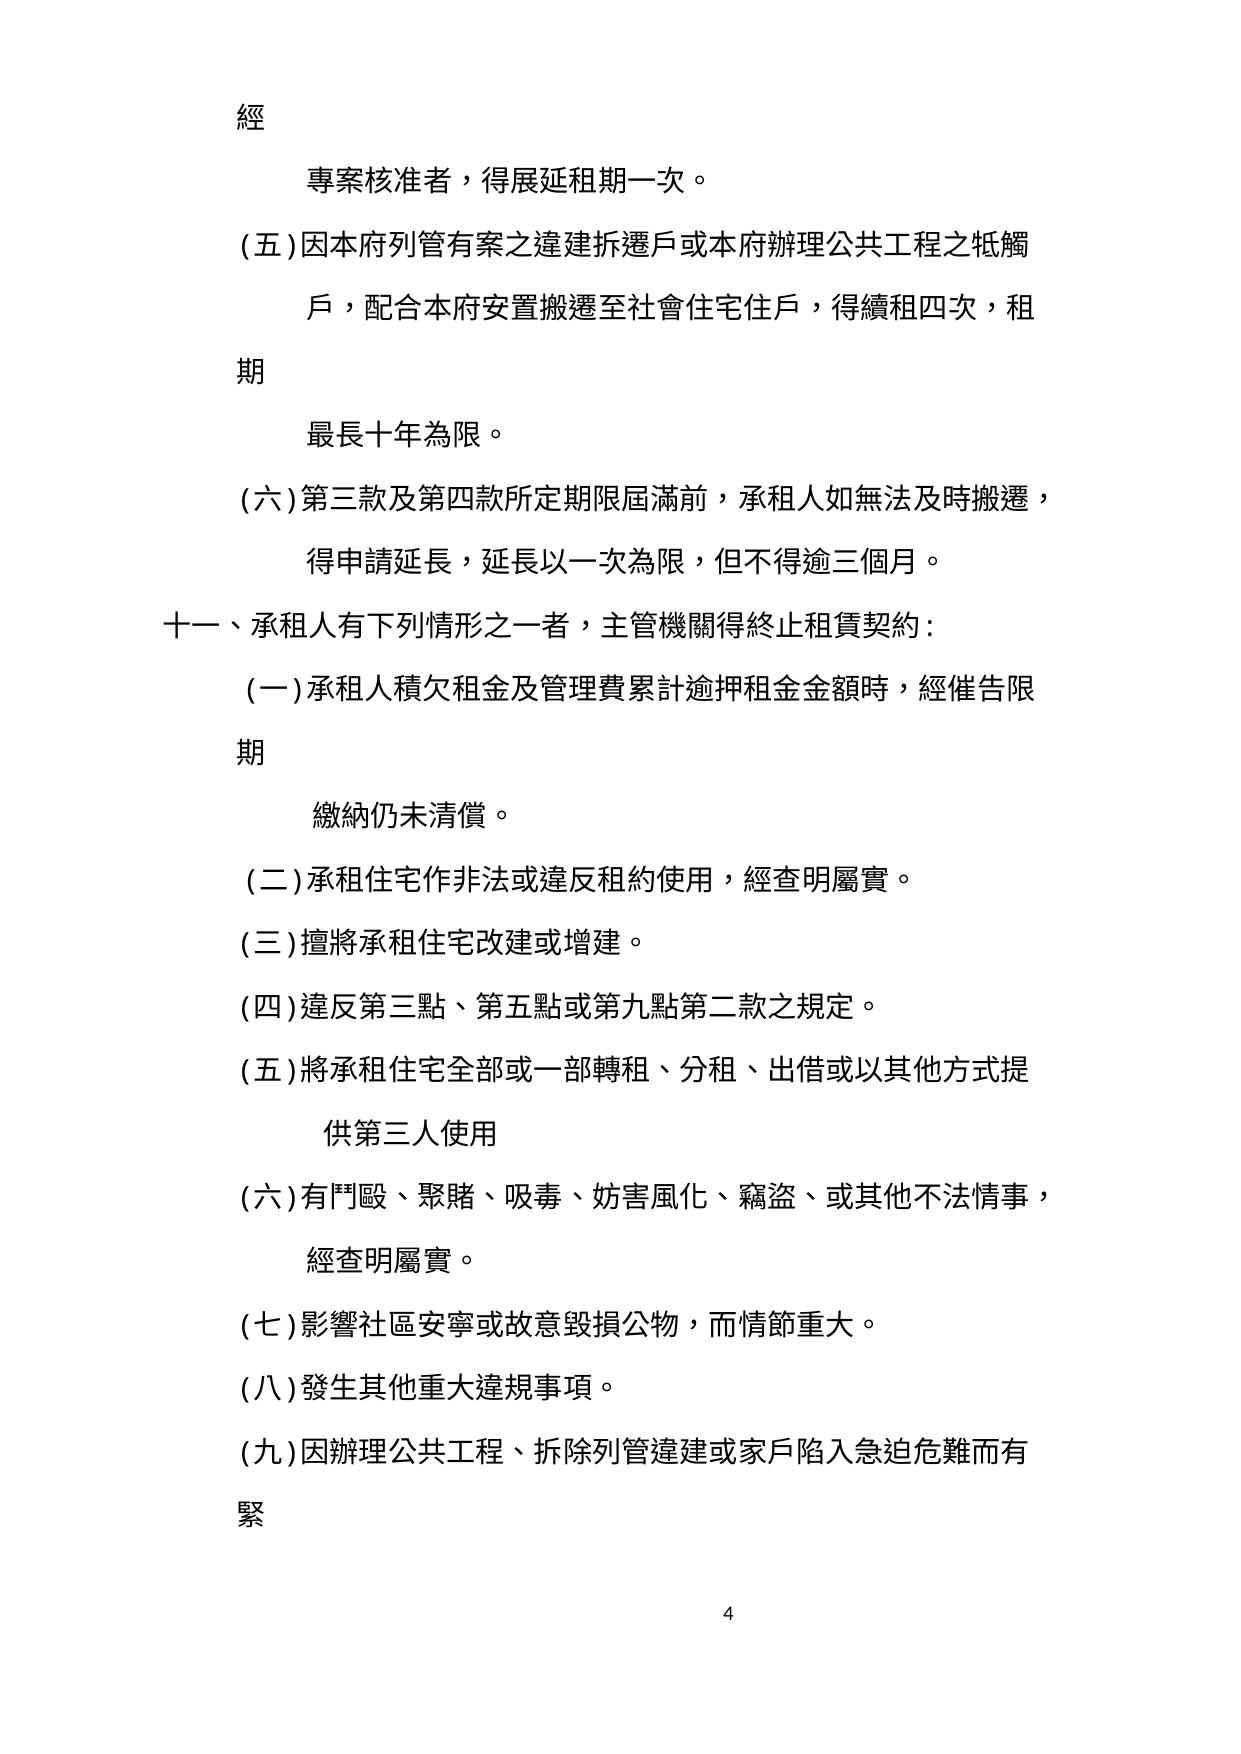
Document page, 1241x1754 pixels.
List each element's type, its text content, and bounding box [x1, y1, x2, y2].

text (二)承租住宅作非法或違反租約使用，經查明屬實。 [207, 856, 1053, 899]
text 專案核准者，得展延租期一次。 [236, 158, 1053, 200]
text 繳納仍未清償。 [207, 793, 1053, 835]
text 經 [236, 94, 1053, 136]
text 最長十年為限。 [236, 412, 1053, 454]
text (六)有鬥毆、聚賭、吸毒、妨害風化、竊盜、或其他不法情事， [236, 1174, 1053, 1216]
text (三)擅將承租住宅改建或增建。 [236, 920, 1053, 962]
text (六)第三款及第四款所定期限屆滿前，承租人如無法及時搬遷， [236, 475, 1053, 518]
text 戶，配合本府安置搬遷至社會住宅住戶，得續租四次，租期 [236, 285, 1053, 391]
text 得申請延長，延長以一次為限，但不得逾三個月。 [236, 539, 1053, 581]
text (五)因本府列管有案之違建拆遷戶或本府辦理公共工程之牴觸 [236, 221, 1053, 263]
text (八)發生其他重大違規事項。 [236, 1365, 1053, 1407]
text 經查明屬實。 [236, 1238, 1053, 1280]
text (九)因辦理公共工程、拆除列管違建或家戶陷入急迫危難而有緊 [236, 1428, 1053, 1534]
text (四)違反第三點、第五點或第九點第二款之規定。 [236, 983, 1053, 1026]
text (一)承租人積欠租金及管理費累計逾押租金金額時，經催告限期 [207, 666, 1053, 772]
text (七)影響社區安寧或故意毀損公物，而情節重大。 [236, 1301, 1053, 1343]
text 供第三人使用 [236, 1111, 1053, 1153]
text (五)將承租住宅全部或一部轉租、分租、出借或以其他方式提 [236, 1047, 1053, 1089]
text 十一、承租人有下列情形之一者，主管機關得終止租賃契約: [162, 602, 1053, 645]
